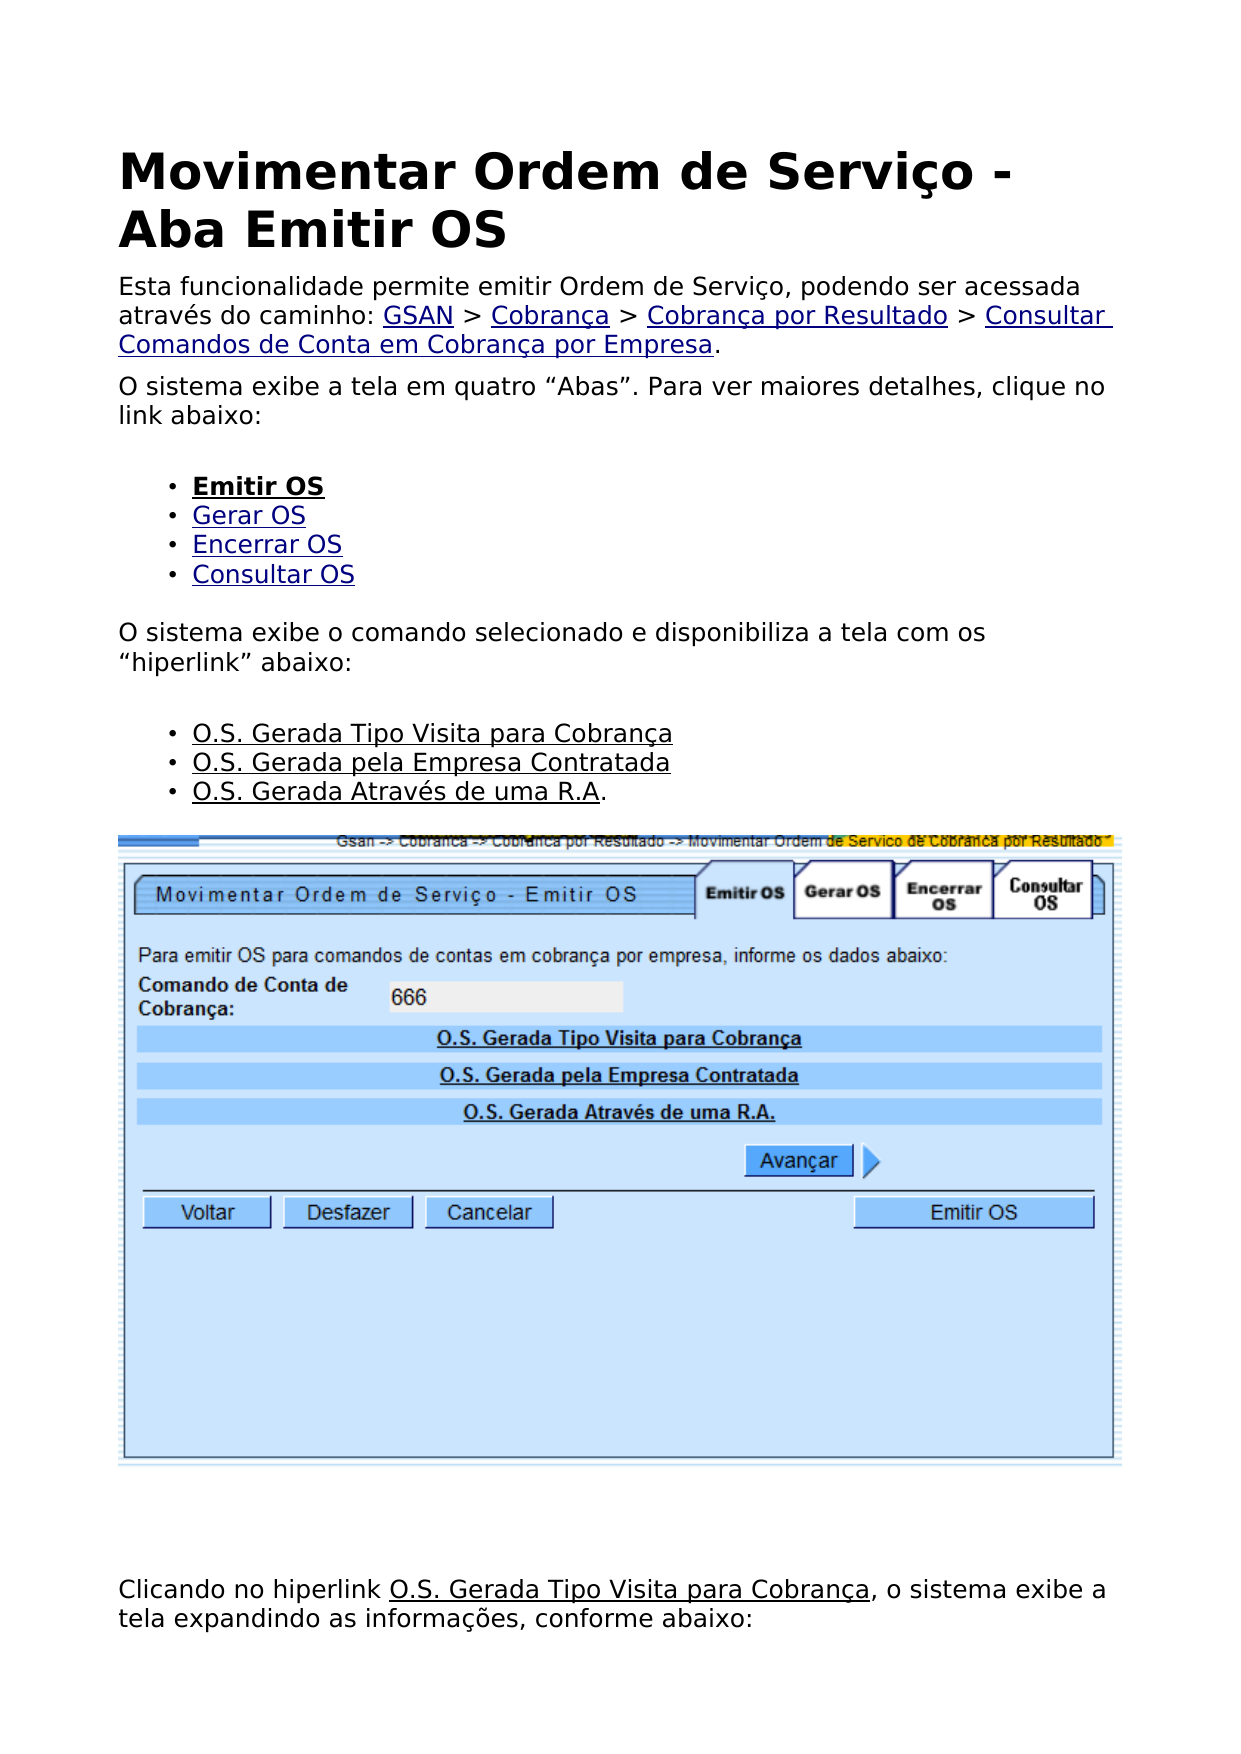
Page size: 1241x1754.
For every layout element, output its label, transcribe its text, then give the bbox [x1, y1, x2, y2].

list O.S. Gerada Através de uma R.A. [177, 777, 1122, 806]
subtitle Movimentar Ordem de Serviço - Aba Emitir OS [118, 143, 1122, 259]
list O.S. Gerada pela Empresa Contratada [177, 748, 1122, 777]
list O.S. Gerada Tipo Visita para Cobrança [177, 719, 1122, 748]
text Clicando no hiperlink O.S. Gerada Tipo Visita para Cobrança, o sistema exibe a tela expandindo as informações, conforme abaixo: [118, 1575, 1122, 1633]
list Encerrar OS [177, 531, 1122, 560]
list Gerar OS [177, 502, 1122, 531]
picture [118, 835, 1123, 1470]
list Emitir OS [177, 472, 1122, 502]
list Consultar OS [177, 560, 1122, 589]
text O sistema exibe o comando selecionado e disponibiliza a tela com os “hiperlink” abaixo: [118, 618, 1122, 677]
text Esta funcionalidade permite emitir Ordem de Serviço, podendo ser acessada através do caminho: GSAN > Cobrança > Cobrança por Resultado > Consultar Comandos de Conta em Cobrança por Empresa. [118, 272, 1122, 359]
text O sistema exibe a tela em quatro “Abas”. Para ver maiores detalhes, clique no link abaixo: [118, 372, 1122, 430]
